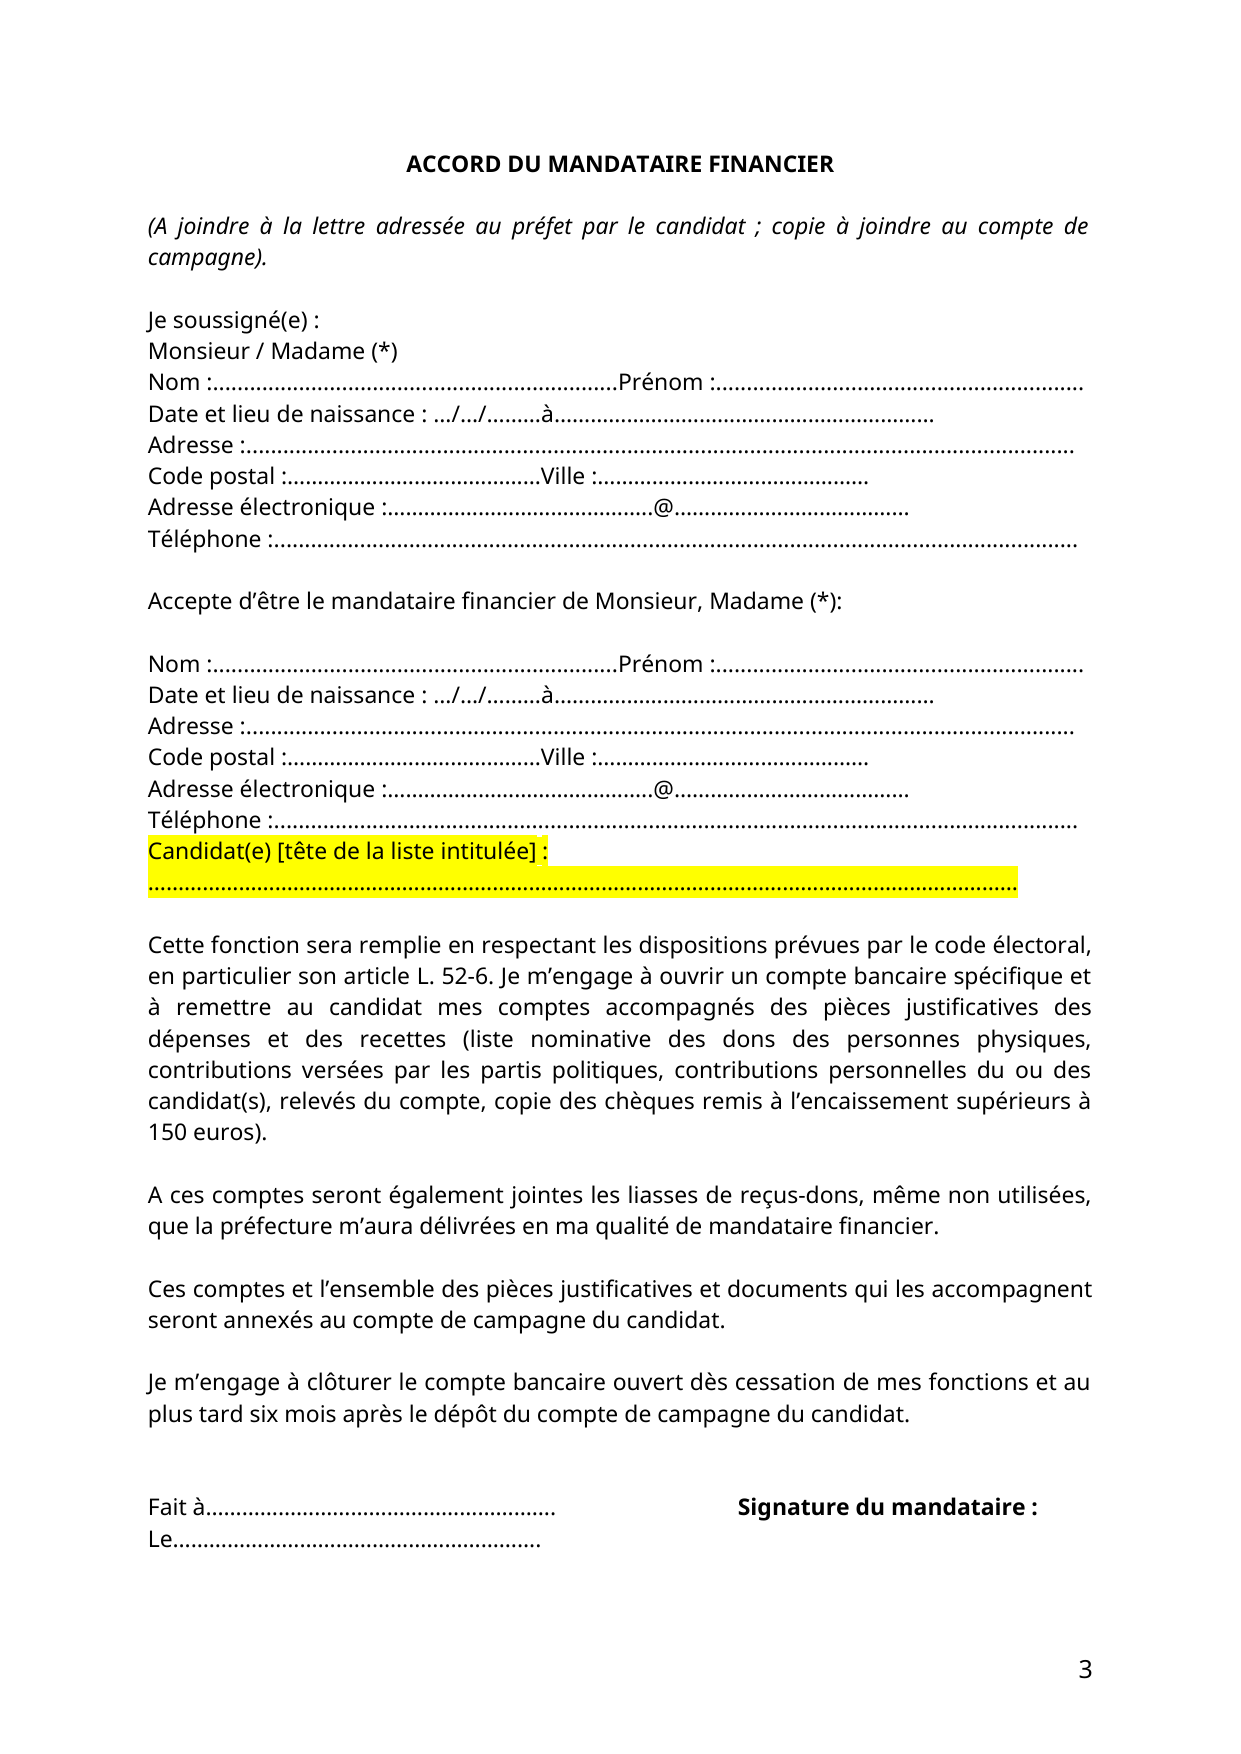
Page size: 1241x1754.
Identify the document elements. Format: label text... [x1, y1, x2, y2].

text ACCORD DU MANDATAIRE FINANCIER [148, 148, 1093, 179]
text Candidat(e) [tête de la liste intitulée] : [148, 835, 1093, 866]
text Je soussigné(e) : [148, 304, 1093, 335]
text Adresse :....................................................................................................................................... [148, 710, 1093, 741]
text Fait à…………………………………………………. Signature du mandataire : [148, 1491, 1093, 1523]
text Monsieur / Madame (*) [148, 335, 1093, 366]
text Je m’engage à clôturer le compte bancaire ouvert dès cessation de mes fonctions et au plus tard six mois après le dépôt du compte de campagne du candidat. [148, 1366, 1093, 1429]
text Date et lieu de naissance : …/…/………à……………………………………………………… [148, 398, 1093, 429]
text Accepte d’être le mandataire financier de Monsieur, Madame (*): [148, 585, 1093, 616]
text Nom :..................................................................Prénom :............................................................ [148, 648, 1093, 679]
text Adresse électronique :……………………………………..@………………………………… [148, 773, 1093, 804]
text (A joindre à la lettre adressée au préfet par le candidat ; copie à joindre au compte de campagne). [148, 210, 1093, 273]
text Code postal :……………………………………Ville :……………………………………… [148, 460, 1093, 491]
text Le……………………………………………………. [148, 1523, 576, 1554]
text Adresse électronique :……………………………………..@………………………………… [148, 491, 1093, 523]
text Date et lieu de naissance : …/…/………à……………………………………………………… [148, 679, 1093, 710]
text Téléphone :................................................................................................................................... [148, 804, 1093, 835]
text A ces comptes seront également jointes les liasses de reçus-dons, même non utilisées, que la préfecture m’aura délivrées en ma qualité de mandataire financier. [148, 1179, 1093, 1241]
text Téléphone :................................................................................................................................... [148, 523, 1093, 554]
text Code postal :……………………………………Ville :……………………………………… [148, 741, 1093, 773]
text ……………………………………………………………………………………………………………………………… [148, 866, 1093, 898]
text Cette fonction sera remplie en respectant les dispositions prévues par le code électoral, en particulier son article L. 52-6. Je m’engage à ouvrir un compte bancaire spécifique et à remettre au candidat mes comptes accompagnés des pièces justificatives des dépenses et des recettes (liste nominative des dons des personnes physiques, contributions versées par les partis politiques, contributions personnelles du ou des candidat(s), relevés du compte, copie des chèques remis à l’encaissement supérieurs à 150 euros). [148, 929, 1093, 1148]
text Ces comptes et l’ensemble des pièces justificatives et documents qui les accompagnent seront annexés au compte de campagne du candidat. [148, 1273, 1093, 1335]
text Nom :..................................................................Prénom :............................................................ [148, 366, 1093, 398]
text Adresse :....................................................................................................................................... [148, 429, 1093, 460]
